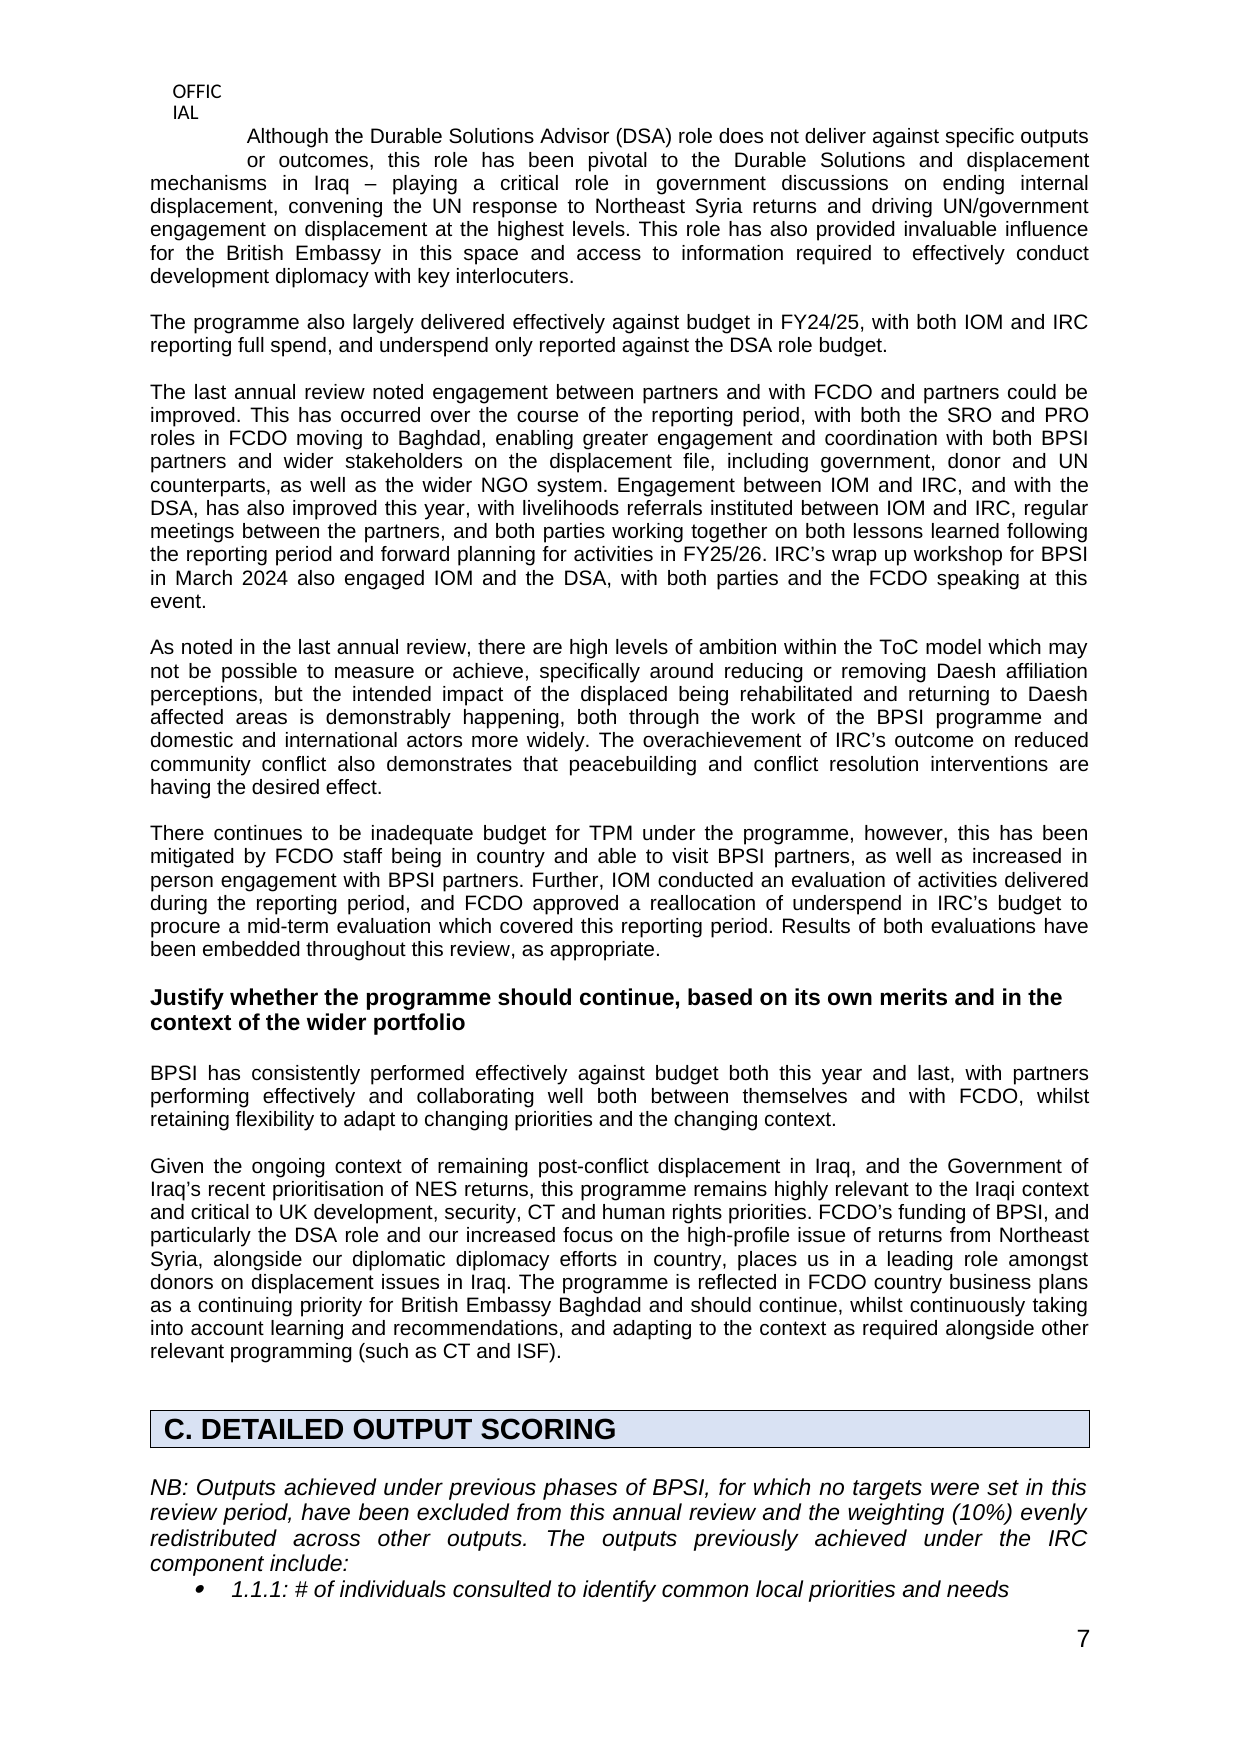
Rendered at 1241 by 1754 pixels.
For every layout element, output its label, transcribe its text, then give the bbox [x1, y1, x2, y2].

text Although the Durable Solutions Advisor (DSA) role does not deliver against specific outputs or outcomes, this role has been pivotal to the Durable Solutions and displacement mechanisms in Iraq – playing a critical role in government discussions on ending internal displacement, convening the UN response to Northeast Syria returns and driving UN/government engagement on displacement at the highest levels. This role has also provided invaluable influence for the British Embassy in this space and access to information required to effectively conduct development diplomacy with key interlocuters. [150, 125, 1090, 287]
text Justify whether the programme should continue, based on its own merits and in the context of the wider portfolio [150, 984, 1090, 1036]
text There continues to be inadequate budget for TPM under the programme, however, this has been mitigated by FCDO staff being in country and able to visit BPSI partners, as well as increased in person engagement with BPSI partners. Further, IOM conducted an evaluation of activities delivered during the reporting period, and FCDO approved a reallocation of underspend in IRC’s budget to procure a mid-term evaluation which covered this reporting period. Results of both evaluations have been embedded throughout this review, as appropriate. [150, 822, 1090, 961]
text The programme also largely delivered effectively against budget in FY24/25, with both IOM and IRC reporting full spend, and underspend only reported against the DSA role budget. [150, 311, 1090, 357]
text As noted in the last annual review, there are high levels of ambition within the ToC model which may not be possible to measure or achieve, specifically around reducing or removing Daesh affiliation perceptions, but the intended impact of the displaced being rehabilitated and returning to Daesh affected areas is demonstrably happening, both through the work of the BPSI programme and domestic and international actors more widely. The overachievement of IRC’s outcome on reduced community conflict also demonstrates that peacebuilding and conflict resolution interventions are having the desired effect. [150, 636, 1090, 798]
text NB: Outputs achieved under previous phases of BPSI, for which no targets were set in this review period, have been excluded from this annual review and the weighting (10%) evenly redistributed across other outputs. The outputs previously achieved under the IRC component include: [150, 1474, 1090, 1577]
list 1.1.1: # of individuals consulted to identify common local priorities and needs [193, 1577, 1090, 1602]
text BPSI has consistently performed effectively against budget both this year and last, with partners performing effectively and collaborating well both between themselves and with FCDO, whilst retaining flexibility to adapt to changing priorities and the changing context. [150, 1061, 1090, 1131]
text Given the ongoing context of remaining post-conflict displacement in Iraq, and the Government of Iraq’s recent prioritisation of NES returns, this programme remains highly relevant to the Iraqi context and critical to UK development, security, CT and human rights priorities. FCDO’s funding of BPSI, and particularly the DSA role and our increased focus on the high-profile issue of returns from Northeast Syria, alongside our diplomatic diplomacy efforts in country, places us in a leading role amongst donors on displacement issues in Iraq. The programme is reflected in FCDO country business plans as a continuing priority for British Embassy Baghdad and should continue, whilst continuously taking into account learning and recommendations, and adapting to the context as required alongside other relevant programming (such as CT and ISF). [150, 1154, 1090, 1363]
subtitle C. DETAILED OUTPUT SCORING [151, 1411, 1089, 1447]
text The last annual review noted engagement between partners and with FCDO and partners could be improved. This has occurred over the course of the reporting period, with both the SRO and PRO roles in FCDO moving to Baghdad, enabling greater engagement and coordination with both BPSI partners and wider stakeholders on the displacement file, including government, donor and UN counterparts, as well as the wider NGO system. Engagement between IOM and IRC, and with the DSA, has also improved this year, with livelihoods referrals instituted between IOM and IRC, regular meetings between the partners, and both parties working together on both lessons learned following the reporting period and forward planning for activities in FY25/26. IRC’s wrap up workshop for BPSI in March 2024 also engaged IOM and the DSA, with both parties and the FCDO speaking at this event. [150, 380, 1090, 613]
